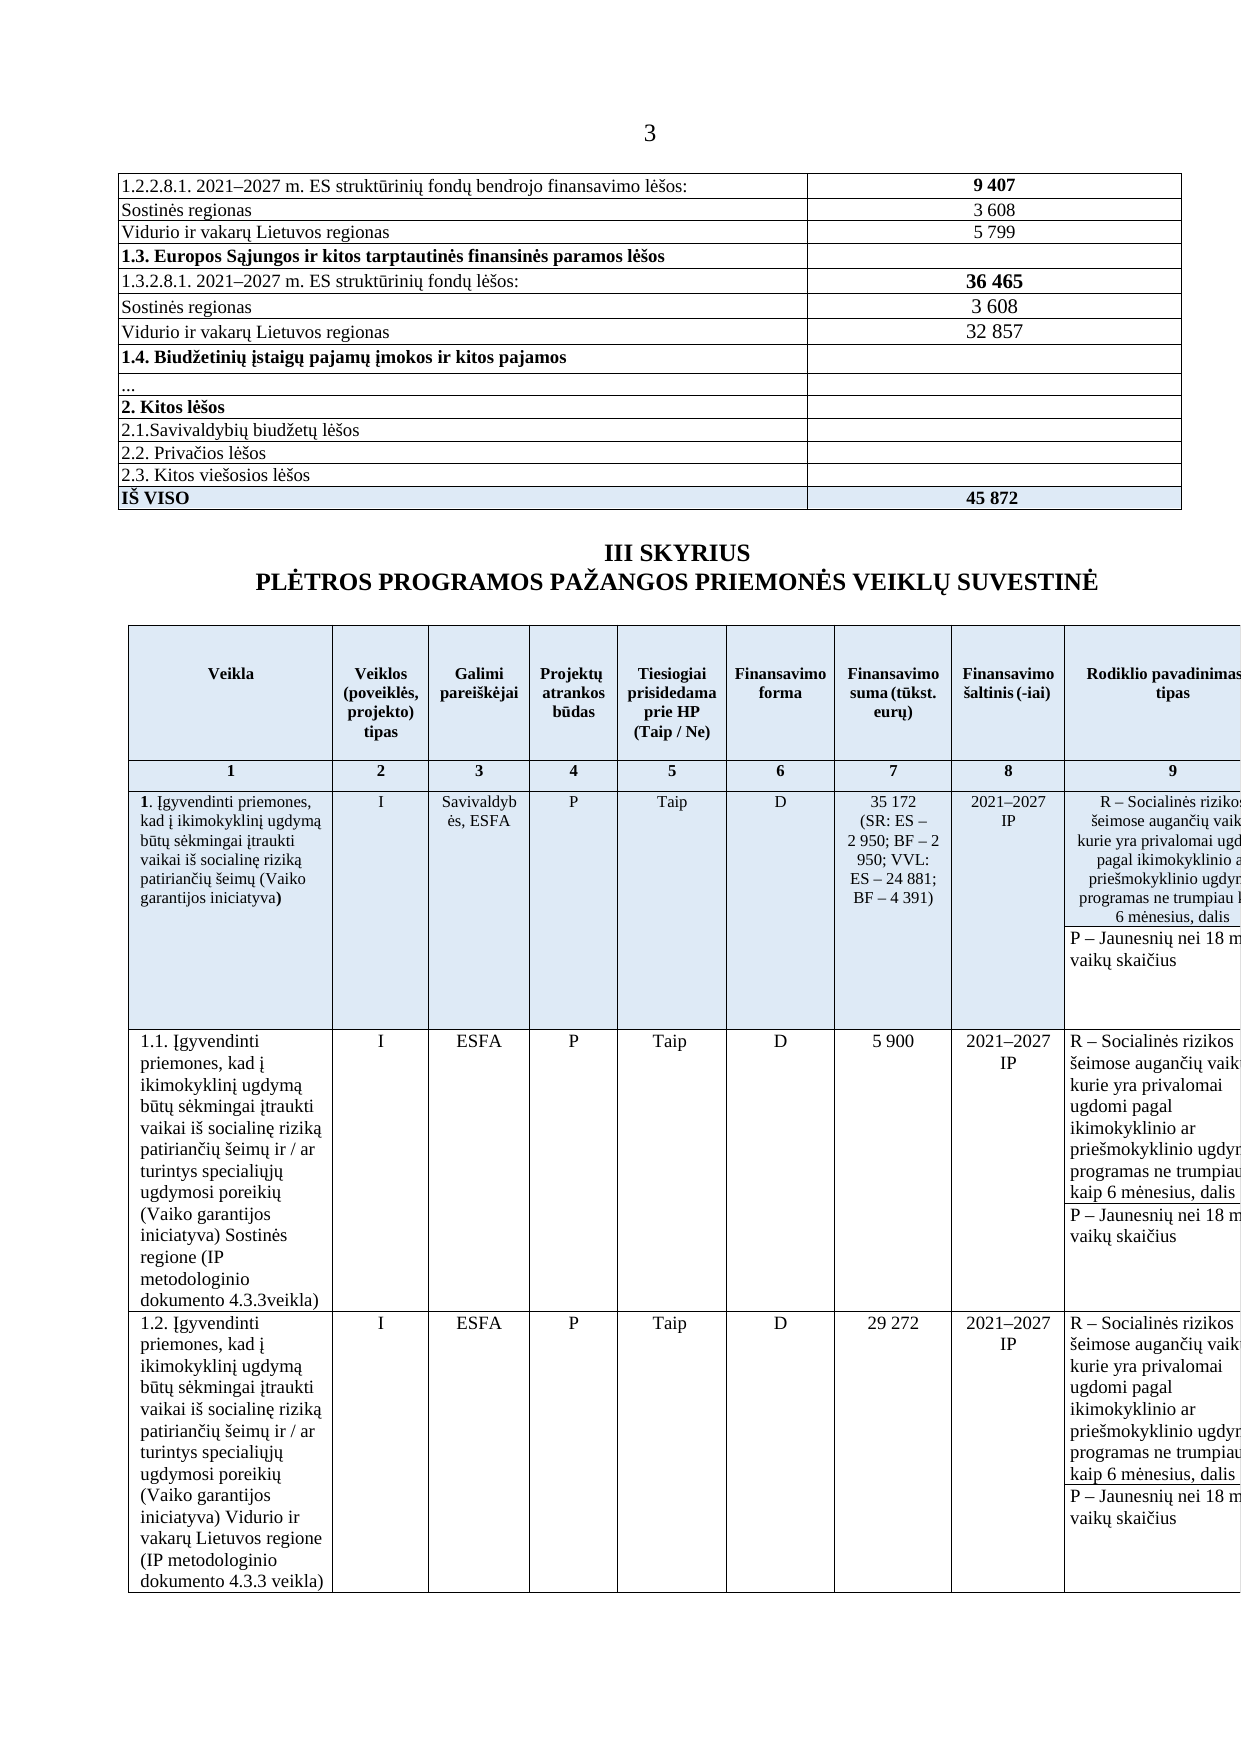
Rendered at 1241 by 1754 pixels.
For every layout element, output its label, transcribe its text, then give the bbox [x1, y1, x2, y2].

table_cell 2.2. Privačios lėšos [119, 442, 807, 463]
table_cell R – Socialinės rizikos šeimose augančių vaikų, kurie yra privalomai ugdomi pagal ikimokyklinio ar priešmokyklinio ugdymo programas ne trumpiau kaip 6 mėnesius, dalis [1065, 792, 1240, 926]
table_cell 1.4. Biudžetinių įstaigų pajamų įmokos ir kitos pajamos [119, 345, 807, 373]
table_cell Sostinės regionas [119, 199, 807, 220]
table_cell 9 [1065, 761, 1240, 791]
table_cell Taip [618, 1030, 726, 1311]
table_cell 5 900 [835, 1030, 951, 1311]
table_cell ... [119, 374, 807, 395]
table_cell D [727, 1312, 834, 1592]
table_cell P – Jaunesnių nei 18 metų vaikų skaičius [1065, 1204, 1240, 1311]
table_cell 2021–2027 IP [952, 792, 1064, 1029]
table_cell 2021–2027 IP [952, 1312, 1064, 1592]
text PLĖTROS PROGRAMOS PAŽANGOS PRIEMONĖS VEIKLŲ SUVESTINĖ [129, 567, 1225, 596]
table_cell I [333, 1312, 428, 1592]
table_header Finansavimo forma [727, 626, 834, 760]
table_cell 1.2.2.8.1. 2021–2027 m. ES struktūrinių fondų bendrojo finansavimo lėšos: [119, 174, 807, 198]
table_cell [808, 244, 1181, 268]
table_cell P [530, 1030, 617, 1311]
table_cell 1.3.2.8.1. 2021–2027 m. ES struktūrinių fondų lėšos: [119, 269, 807, 293]
table_cell R – Socialinės rizikos šeimose augančių vaikų, kurie yra privalomai ugdomi pagal ikimokyklinio ar priešmokyklinio ugdymo programas ne trumpiau kaip 6 mėnesius, dalis [1065, 1030, 1240, 1203]
table_header Rodiklio pavadinimas ir tipas [1065, 626, 1240, 760]
table_cell 1.3. Europos Sąjungos ir kitos tarptautinės finansinės paramos lėšos [119, 244, 807, 268]
table_cell R – Socialinės rizikos šeimose augančių vaikų, kurie yra privalomai ugdomi pagal ikimokyklinio ar priešmokyklinio ugdymo programas ne trumpiau kaip 6 mėnesius, dalis [1065, 1312, 1240, 1484]
table_cell 4 [530, 761, 617, 791]
table_cell [808, 345, 1181, 373]
table_cell D [727, 1030, 834, 1311]
table_cell 29 272 [835, 1312, 951, 1592]
table_header Veiklos (poveiklės, projekto) tipas [333, 626, 428, 760]
table_cell 32 857 [808, 319, 1181, 343]
table_cell [808, 374, 1181, 395]
table_cell 45 872 [808, 487, 1181, 508]
table_cell 1.1. Įgyvendinti priemones, kad į ikimokyklinį ugdymą būtų sėkmingai įtraukti vaikai iš socialinę riziką patiriančių šeimų ir / ar turintys specialiųjų ugdymosi poreikių (Vaiko garantijos iniciatyva) Sostinės regione (IP metodologinio dokumento 4.3.3veikla) [129, 1030, 332, 1311]
table_cell P – Jaunesnių nei 18 metų vaikų skaičius [1065, 927, 1240, 1029]
table_header Galimi pareiškėjai [429, 626, 529, 760]
table_cell 1. Įgyvendinti priemones, kad į ikimokyklinį ugdymą būtų sėkmingai įtraukti vaikai iš socialinę riziką patiriančių šeimų (Vaiko garantijos iniciatyva) [129, 792, 332, 1029]
table_header Veikla [129, 626, 332, 760]
table_cell 2.1.Savivaldybių biudžetų lėšos [119, 419, 807, 441]
table_cell P – Jaunesnių nei 18 metų vaikų skaičius [1065, 1485, 1240, 1592]
table_cell 8 [952, 761, 1064, 791]
table_cell [808, 396, 1181, 418]
table_cell IŠ VISO [119, 487, 807, 508]
table_cell Taip [618, 1312, 726, 1592]
table_cell Savivaldybės, ESFA [429, 792, 529, 1029]
table_cell I [333, 1030, 428, 1311]
table_cell [808, 464, 1181, 486]
table_header Finansavimo šaltinis (-iai) [952, 626, 1064, 760]
table_cell 9 407 [808, 174, 1181, 198]
table_cell 5 [618, 761, 726, 791]
table_cell 36 465 [808, 269, 1181, 293]
table_cell [808, 419, 1181, 441]
table_cell Vidurio ir vakarų Lietuvos regionas [119, 221, 807, 243]
table_cell ESFA [429, 1030, 529, 1311]
table_cell Vidurio ir vakarų Lietuvos regionas [119, 319, 807, 343]
table_cell 3 608 [808, 294, 1181, 318]
table_cell 2021–2027 IP [952, 1030, 1064, 1311]
table_cell D [727, 792, 834, 1029]
table_cell P [530, 1312, 617, 1592]
table_header Tiesiogiai prisidedama prie HP (Taip / Ne) [618, 626, 726, 760]
table_cell P [530, 792, 617, 1029]
table_cell [808, 442, 1181, 463]
table_cell 6 [727, 761, 834, 791]
table_cell Sostinės regionas [119, 294, 807, 318]
table_cell I [333, 792, 428, 1029]
table_cell Taip [618, 792, 726, 1029]
table_cell 2. Kitos lėšos [119, 396, 807, 418]
table_header Finansavimo suma (tūkst. eurų) [835, 626, 951, 760]
table_cell 2.3. Kitos viešosios lėšos [119, 464, 807, 486]
table_cell 1 [129, 761, 332, 791]
table_cell 7 [835, 761, 951, 791]
table_cell 1.2. Įgyvendinti priemones, kad į ikimokyklinį ugdymą būtų sėkmingai įtraukti vaikai iš socialinę riziką patiriančių šeimų ir / ar turintys specialiųjų ugdymosi poreikių (Vaiko garantijos iniciatyva) Vidurio ir vakarų Lietuvos regione (IP metodologinio dokumento 4.3.3 veikla) [129, 1312, 332, 1592]
table_cell 35 172 (SR: ES – 2 950; BF – 2 950; VVL: ES – 24 881; BF – 4 391) [835, 792, 951, 1029]
table_cell 5 799 [808, 221, 1181, 243]
table_header Projektų atrankos būdas [530, 626, 617, 760]
table_cell 3 608 [808, 199, 1181, 220]
table_cell 3 [429, 761, 529, 791]
table_cell ESFA [429, 1312, 529, 1592]
text III SKYRIUS [129, 538, 1225, 567]
table_cell 2 [333, 761, 428, 791]
